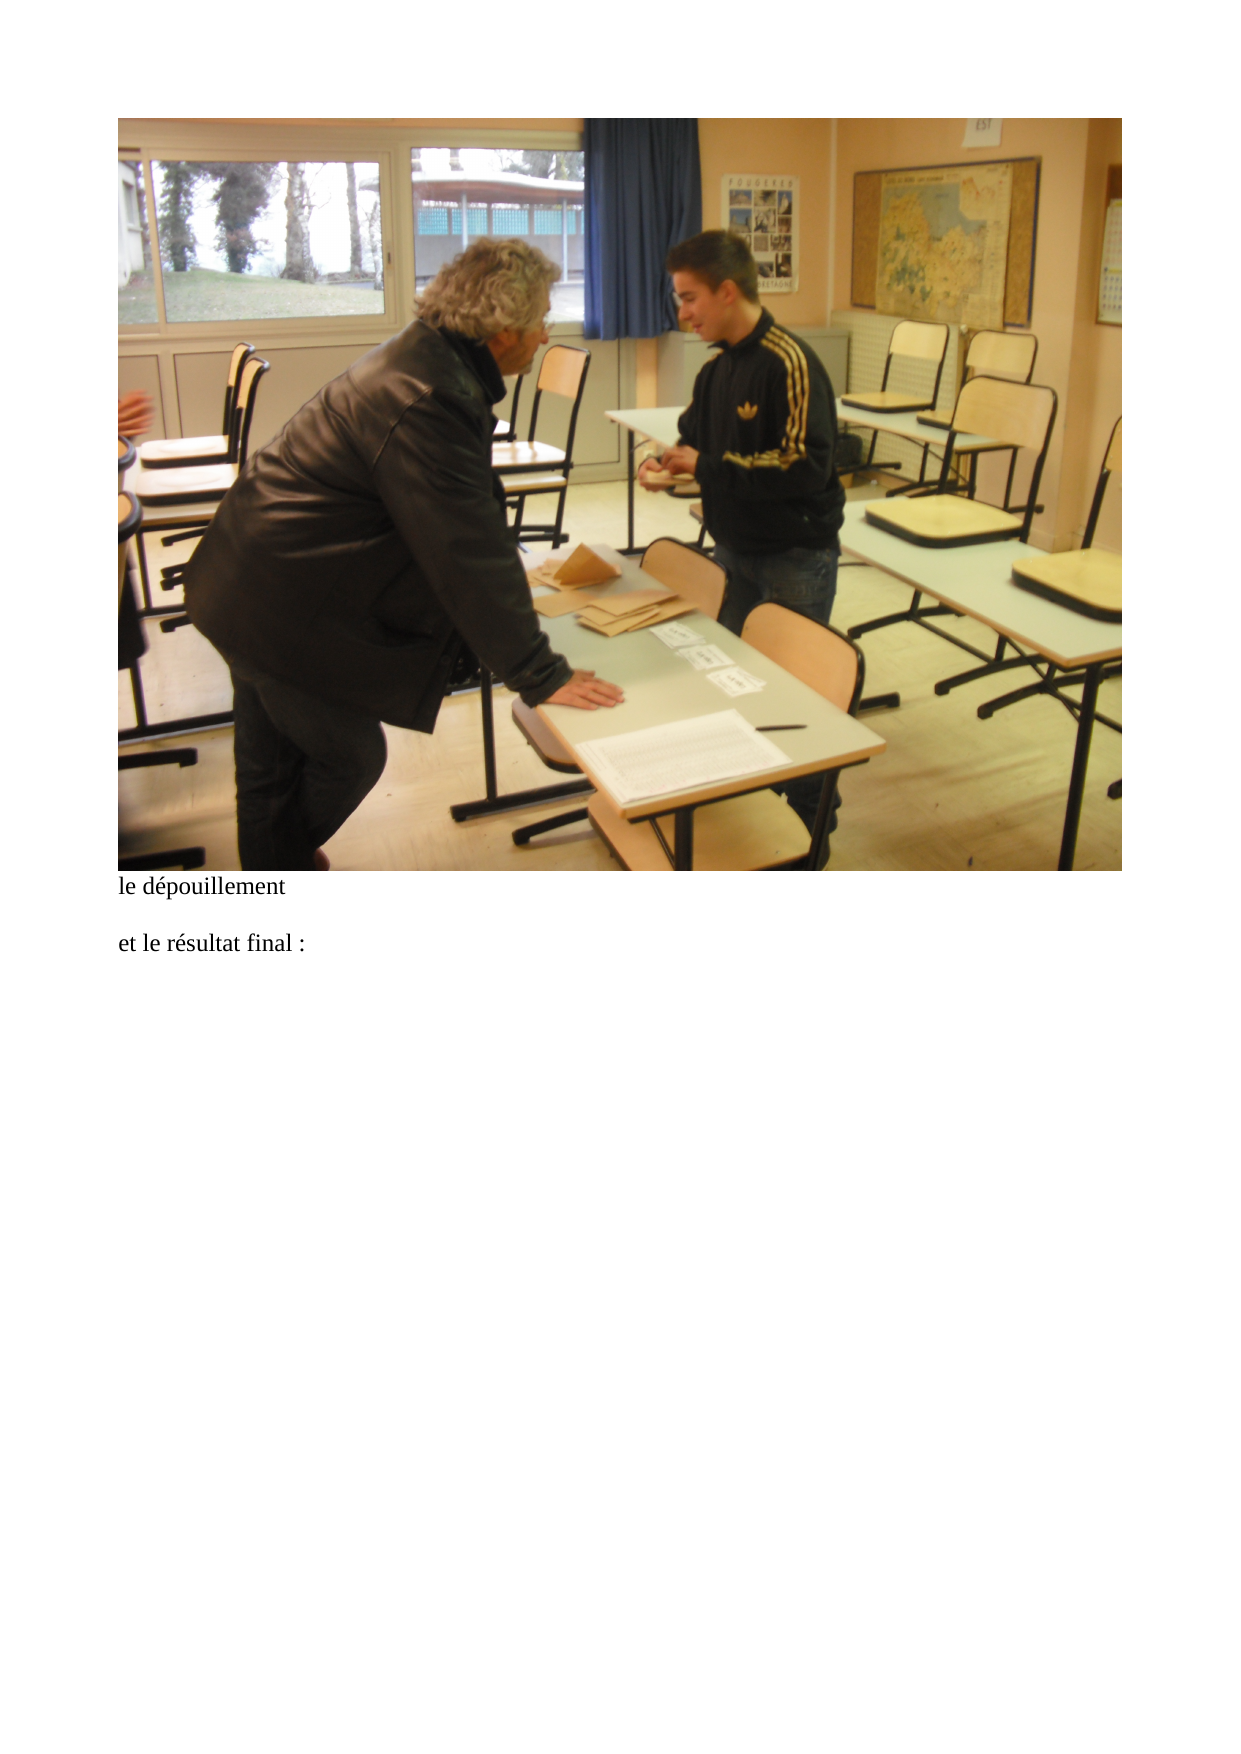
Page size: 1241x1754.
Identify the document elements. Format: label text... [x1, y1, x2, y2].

picture [118, 118, 1122, 871]
text le dépouillement [118, 871, 1122, 900]
text et le résultat final : [118, 928, 1122, 957]
